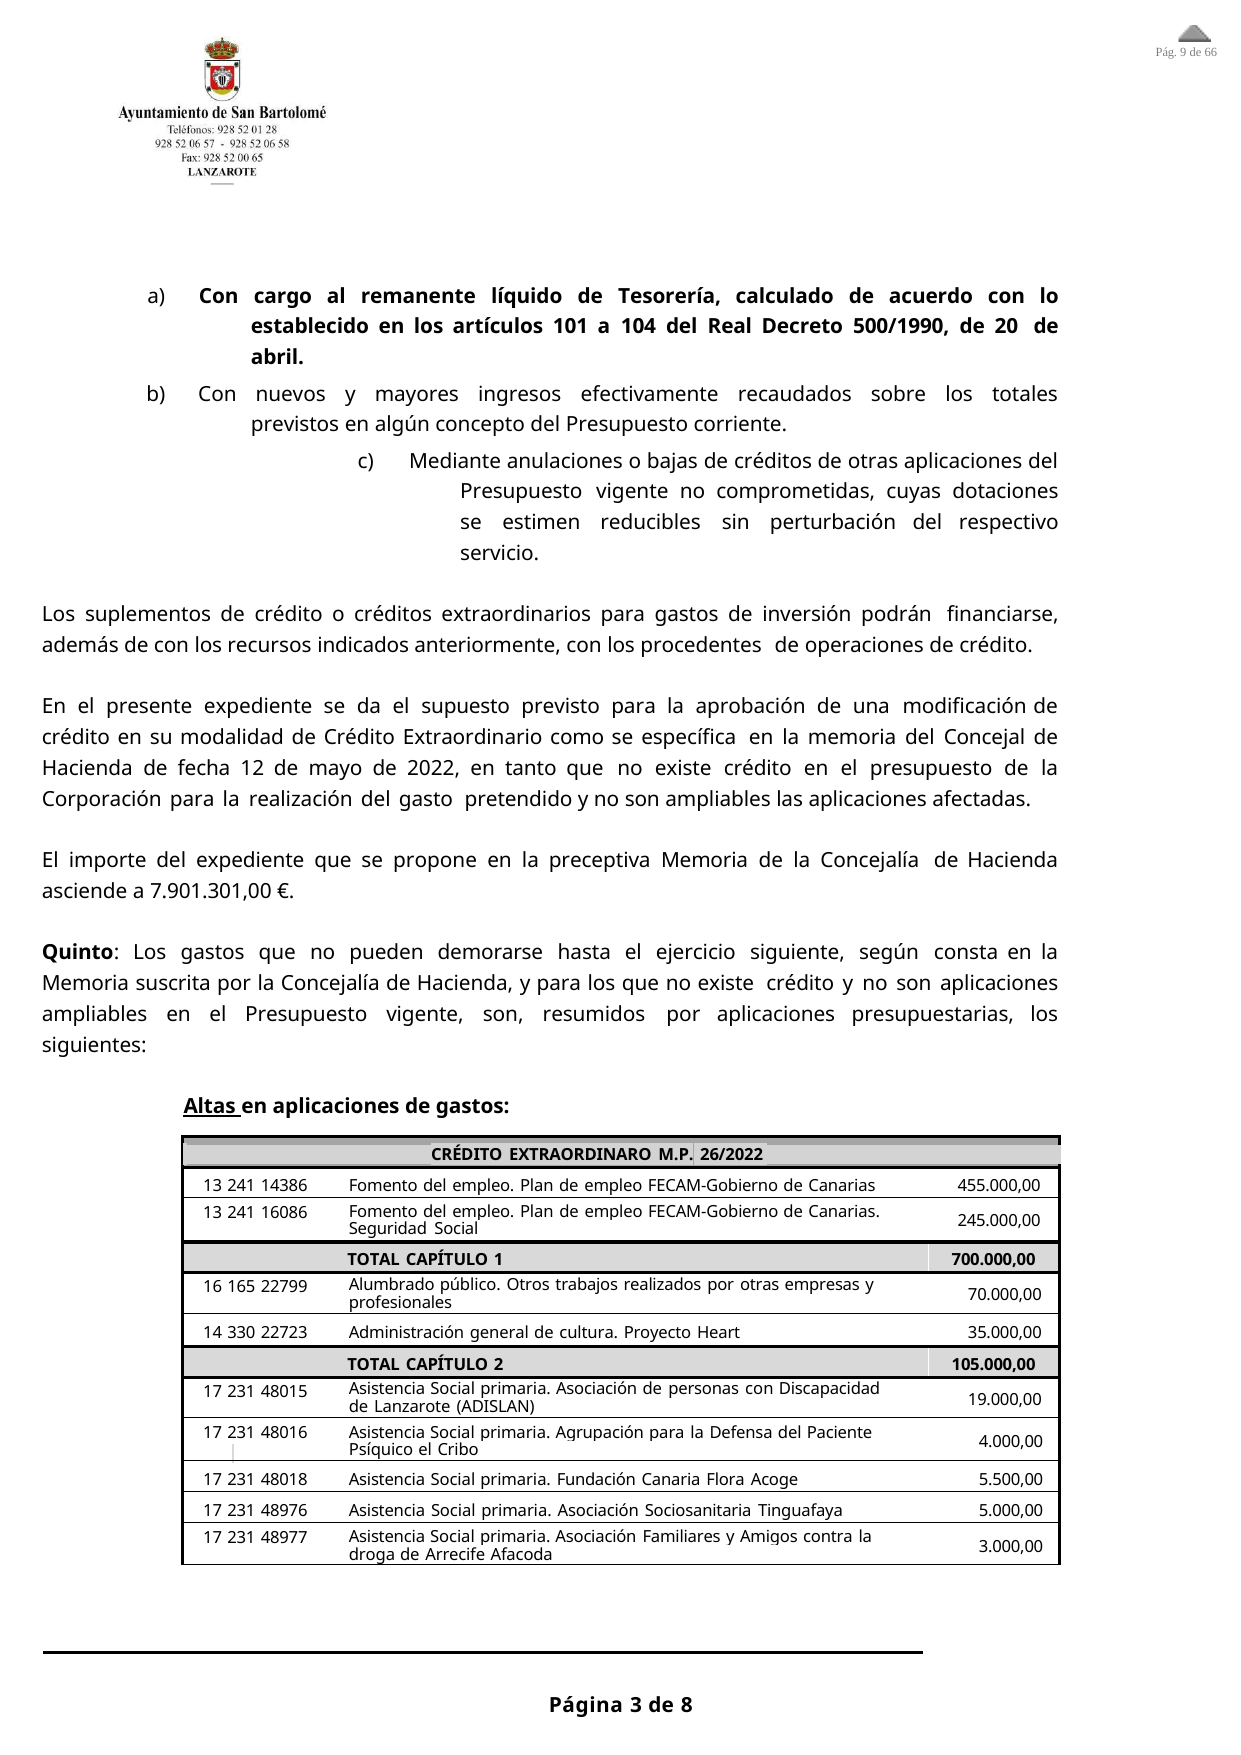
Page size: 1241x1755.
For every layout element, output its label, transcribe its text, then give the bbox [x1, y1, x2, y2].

table_cell [184, 1293, 334, 1312]
table_cell 3.000,00 [929, 1545, 1058, 1564]
table_cell [929, 1198, 1058, 1219]
table_cell 17 231 48977 [184, 1523, 334, 1545]
table_cell [184, 1398, 334, 1417]
picture [116, 36, 329, 186]
table_cell Fomento del empleo. Plan de empleo FECAM-Gobierno de Canarias [334, 1169, 928, 1197]
table_cell TOTAL CAPÍTULO 2 [184, 1348, 928, 1376]
table_cell 14 330 22723 [184, 1314, 334, 1345]
list Mediante anulaciones o bajas de créditos de otras aplicaciones del Presupuesto vigente no comprometidas, cuyas dotaciones se estimen reducibles sin perturbación del respectivo servicio. [357, 446, 1058, 566]
table_cell [184, 1545, 334, 1564]
table_cell profesionales [334, 1293, 928, 1312]
text En el presente expediente se da el supuesto previsto para la aprobación de una modificación de crédito en su modalidad de Crédito Extraordinario como se específica en la memoria del Concejal de Hacienda de fecha 12 de mayo de 2022, en tanto que no existe crédito en el presupuesto de la Corporación para la realización del gasto pretendido y no son ampliables las aplicaciones afectadas. [42, 691, 1058, 812]
table_cell [184, 1220, 334, 1240]
table_cell 70.000,00 [929, 1293, 1058, 1312]
table_cell 4.000,00 [929, 1440, 1058, 1459]
table_cell 17 231 48016 [184, 1418, 334, 1440]
table_cell 35.000,00 [929, 1314, 1058, 1345]
table_cell Asistencia Social primaria. Agrupación para la Defensa del Paciente [334, 1418, 928, 1440]
text El importe del expediente que se propone en la preceptiva Memoria de la Concejalía de Hacienda asciende a 7.901.301,00 €. [42, 845, 1059, 904]
table_cell [929, 1523, 1058, 1545]
table_cell de Lanzarote (ADISLAN) [334, 1398, 928, 1417]
list Con nuevos y mayores ingresos efectivamente recaudados sobre los totales previstos en algún concepto del Presupuesto corriente. [146, 379, 1058, 438]
table_cell 19.000,00 [929, 1398, 1058, 1417]
table_cell 13 241 14386 [184, 1169, 334, 1197]
text Los suplementos de crédito o créditos extraordinarios para gastos de inversión podrán financiarse, además de con los recursos indicados anteriormente, con los procedentes de operaciones de crédito. [42, 599, 1059, 658]
table_cell 245.000,00 [929, 1220, 1058, 1240]
table_cell 5.500,00 [929, 1461, 1058, 1491]
table_cell Asistencia Social primaria. Asociación de personas con Discapacidad [334, 1379, 928, 1398]
table_cell 17 231 48015 [184, 1379, 334, 1398]
table_cell Administración general de cultura. Proyecto Heart [334, 1314, 928, 1345]
list Con cargo al remanente líquido de Tesorería, calculado de acuerdo con lo establecido en los artículos 101 a 104 del Real Decreto 500/1990, de 20 de abril. [147, 281, 1059, 371]
table_cell droga de Arrecife Afacoda [334, 1545, 928, 1564]
table_cell 455.000,00 [929, 1169, 1058, 1197]
table_cell 17 231 48976 [184, 1492, 334, 1522]
table_cell TOTAL CAPÍTULO 1 [184, 1244, 928, 1271]
table_cell [929, 1274, 1058, 1293]
table_cell Asistencia Social primaria. Asociación Sociosanitaria Tinguafaya [334, 1492, 928, 1522]
table_cell 700.000,00 [929, 1244, 1058, 1271]
table_cell [929, 1379, 1058, 1398]
table_header CRÉDITO EXTRAORDINARO M.P. 26/2022 [184, 1138, 1058, 1166]
picture [1177, 25, 1211, 42]
table_cell Asistencia Social primaria. Fundación Canaria Flora Acoge [334, 1461, 928, 1491]
table_cell [929, 1418, 1058, 1440]
table_cell Fomento del empleo. Plan de empleo FECAM-Gobierno de Canarias. [334, 1198, 928, 1219]
table_cell Asistencia Social primaria. Asociación Familiares y Amigos contra la [334, 1523, 928, 1545]
table_cell 105.000,00 [929, 1348, 1058, 1376]
table_cell Alumbrado público. Otros trabajos realizados por otras empresas y [334, 1274, 928, 1293]
table_cell 17 231 48018 [184, 1461, 334, 1491]
table_cell 16 165 22799 [184, 1274, 334, 1293]
table_cell 13 241 16086 [184, 1198, 334, 1219]
table_cell [184, 1440, 334, 1459]
table_cell Seguridad Social [334, 1220, 928, 1240]
table_cell Psíquico el Cribo [334, 1440, 928, 1459]
text Página 3 de 8 [236, 1690, 1004, 1718]
text Altas en aplicaciones de gastos: [183, 1091, 1232, 1119]
text Quinto: Los gastos que no pueden demorarse hasta el ejercicio siguiente, según consta en la Memoria suscrita por la Concejalía de Hacienda, y para los que no existe crédito y no son aplicaciones ampliables en el Presupuesto vigente, son, resumidos por aplicaciones presupuestarias, los siguientes: [42, 937, 1059, 1058]
table_cell 5.000,00 [929, 1492, 1058, 1522]
